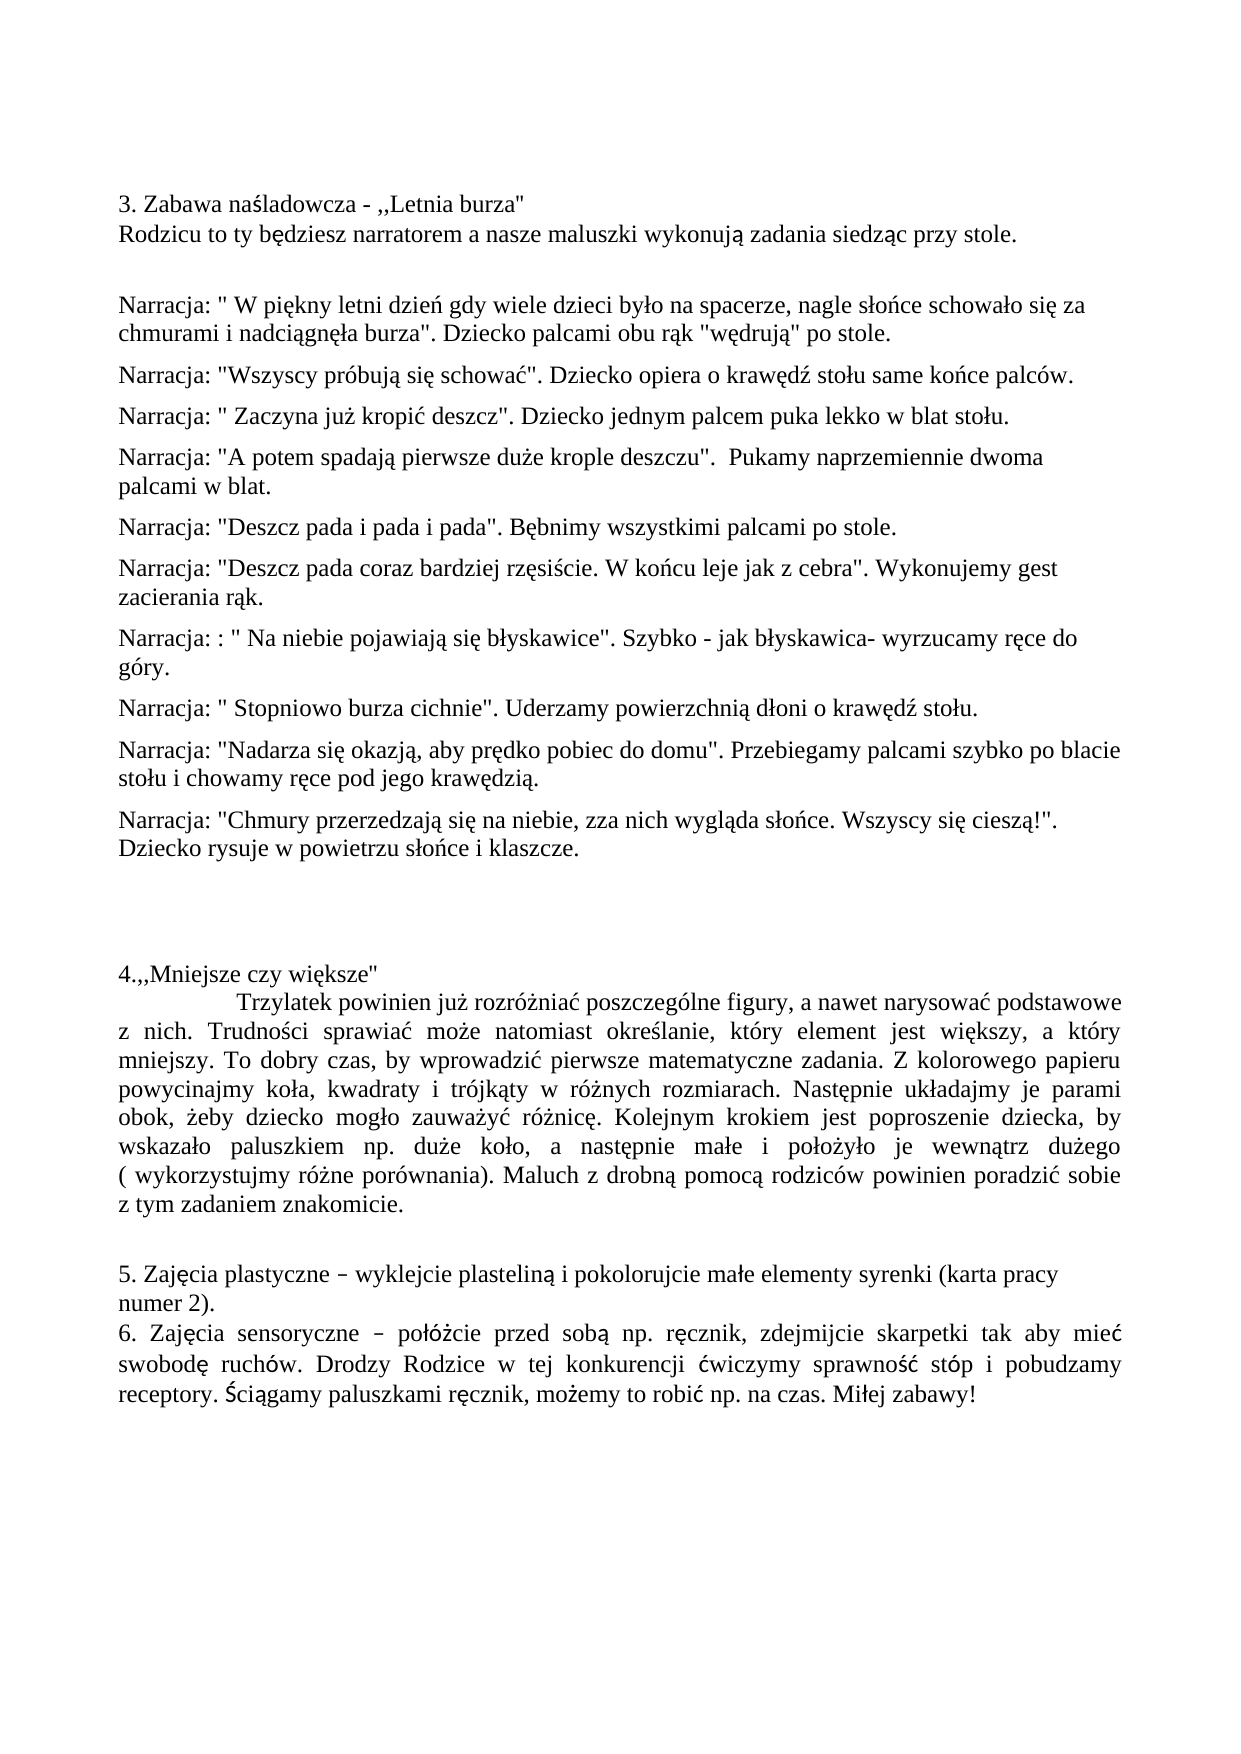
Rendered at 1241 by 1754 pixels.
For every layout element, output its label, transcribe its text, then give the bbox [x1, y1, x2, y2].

text Narracja: "Chmury przerzedzają się na niebie, zza nich wygląda słońce. Wszyscy się cieszą!". Dziecko rysuje w powietrzu słońce i klaszcze. [118, 805, 1122, 862]
text Trzylatek powinien już rozróżniać poszczególne figury, a nawet narysować podstawowe z nich. Trudności sprawiać może natomiast określanie, który element jest większy, a który mniejszy. To dobry czas, by wprowadzić pierwsze matematyczne zadania. Z kolorowego papieru powycinajmy koła, kwadraty i trójkąty w różnych rozmiarach. Następnie układajmy je parami obok, żeby dziecko mogło zauważyć różnicę. Kolejnym krokiem jest poproszenie dziecka, by wskazało paluszkiem np. duże koło, a następnie małe i położyło je wewnątrz dużego ( wykorzystujmy różne porównania). Maluch z drobną pomocą rodziców powinien poradzić sobie z tym zadaniem znakomicie. [118, 987, 1122, 1217]
text 4.,,Mniejsze czy większe'' [118, 959, 1122, 987]
text 3. Zabawa naśladowcza - ,,Letnia burza'' [118, 188, 1122, 219]
text 6. Zajęcia sensoryczne – połóżcie przed sobą np. ręcznik, zdejmijcie skarpetki tak aby mieć swobodę ruchów. Drodzy Rodzice w tej konkurencji ćwiczymy sprawność stóp i pobudzamy receptory. Ściągamy paluszkami ręcznik, możemy to robić np. na czas. Miłej zabawy! [118, 1317, 1122, 1409]
text Narracja: " W piękny letni dzień gdy wiele dzieci było na spacerze, nagle słońce schowało się za chmurami i nadciągnęła burza". Dziecko palcami obu rąk "wędrują" po stole. [118, 290, 1122, 347]
text Narracja: : " Na niebie pojawiają się błyskawice". Szybko - jak błyskawica- wyrzucamy ręce do góry. [118, 623, 1122, 681]
text Narracja: "Deszcz pada coraz bardziej rzęsiście. W końcu leje jak z cebra". Wykonujemy gest zacierania rąk. [118, 553, 1122, 611]
text 5. Zajęcia plastyczne – wyklejcie plasteliną i pokolorujcie małe elementy syrenki (karta pracy numer 2). [118, 1258, 1122, 1317]
text Narracja: "Wszyscy próbują się schować". Dziecko opiera o krawędź stołu same końce palców. [118, 360, 1122, 388]
text Narracja: "A potem spadają pierwsze duże krople deszczu". Pukamy naprzemiennie dwoma palcami w blat. [118, 442, 1122, 500]
text Narracja: " Zaczyna już kropić deszcz". Dziecko jednym palcem puka lekko w blat stołu. [118, 401, 1122, 430]
text Narracja: " Stopniowo burza cichnie". Uderzamy powierzchnią dłoni o krawędź stołu. [118, 693, 1122, 722]
text Narracja: "Deszcz pada i pada i pada". Bębnimy wszystkimi palcami po stole. [118, 512, 1122, 541]
text Rodzicu to ty będziesz narratorem a nasze maluszki wykonują zadania siedząc przy stole. [118, 219, 1122, 249]
text Narracja: "Nadarza się okazją, aby prędko pobiec do domu". Przebiegamy palcami szybko po blacie stołu i chowamy ręce pod jego krawędzią. [118, 735, 1122, 792]
